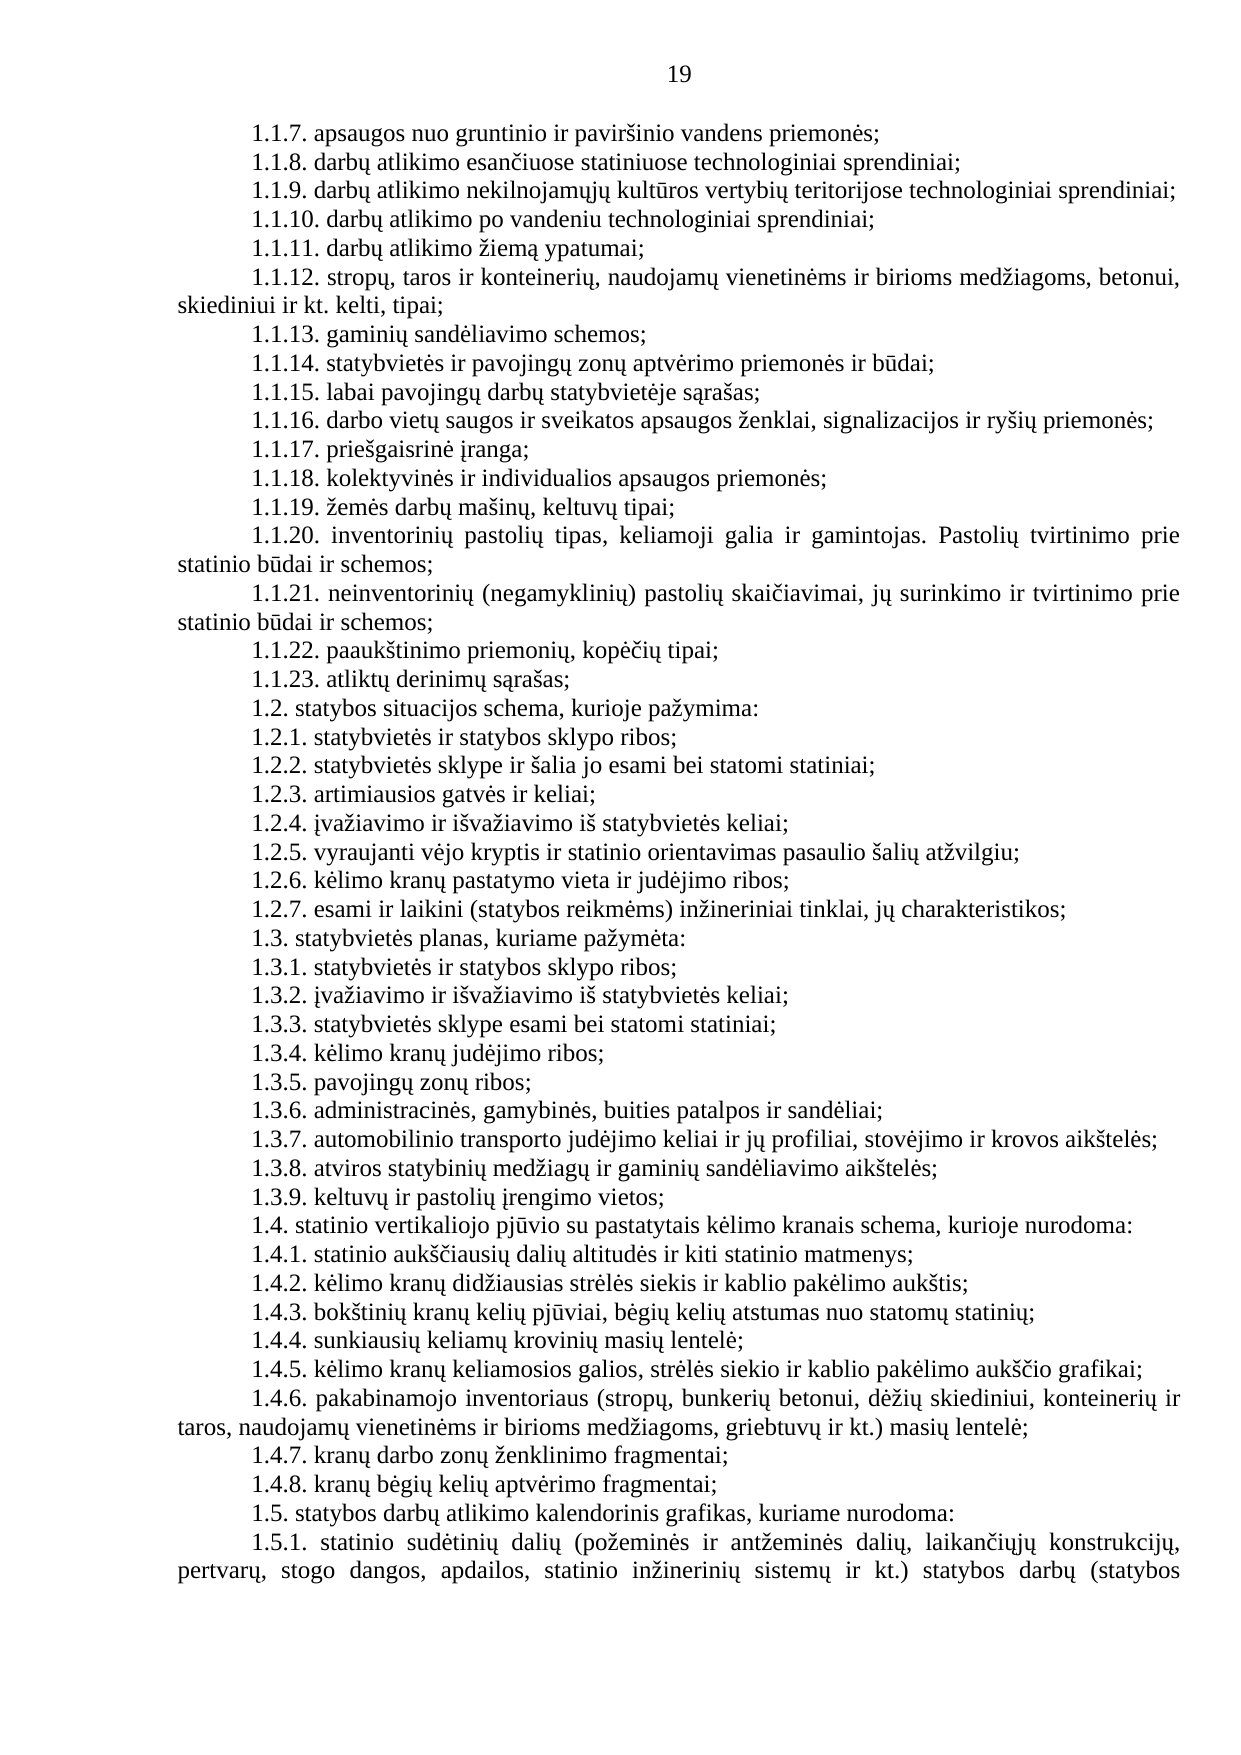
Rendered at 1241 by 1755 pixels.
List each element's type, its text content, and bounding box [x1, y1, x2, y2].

text 1.4. statinio vertikaliojo pjūvio su pastatytais kėlimo kranais schema, kurioje nurodoma: [177, 1211, 1181, 1239]
text 1.4.3. bokštinių kranų kelių pjūviai, bėgių kelių atstumas nuo statomų statinių; [177, 1297, 1181, 1326]
text 1.1.12. stropų, taros ir konteinerių, naudojamų vienetinėms ir birioms medžiagoms, betonui, skiediniui ir kt. kelti, tipai; [177, 262, 1181, 319]
text 1.4.5. kėlimo kranų keliamosios galios, strėlės siekio ir kablio pakėlimo aukščio grafikai; [177, 1354, 1181, 1383]
text 1.3.8. atviros statybinių medžiagų ir gaminių sandėliavimo aikštelės; [177, 1153, 1181, 1182]
text 1.2.6. kėlimo kranų pastatymo vieta ir judėjimo ribos; [177, 866, 1181, 894]
text 1.4.2. kėlimo kranų didžiausias strėlės siekis ir kablio pakėlimo aukštis; [177, 1268, 1181, 1297]
text 1.2.3. artimiausios gatvės ir keliai; [177, 779, 1181, 808]
text 1.1.14. statybvietės ir pavojingų zonų aptvėrimo priemonės ir būdai; [177, 348, 1181, 377]
text 1.1.8. darbų atlikimo esančiuose statiniuose technologiniai sprendiniai; [177, 147, 1181, 176]
text 1.1.7. apsaugos nuo gruntinio ir paviršinio vandens priemonės; [177, 118, 1181, 147]
text 1.2.4. įvažiavimo ir išvažiavimo iš statybvietės keliai; [177, 808, 1181, 837]
text 1.1.11. darbų atlikimo žiemą ypatumai; [177, 233, 1181, 262]
text 1.3.1. statybvietės ir statybos sklypo ribos; [177, 952, 1181, 981]
text 1.1.10. darbų atlikimo po vandeniu technologiniai sprendiniai; [177, 204, 1181, 233]
text 1.2.5. vyraujanti vėjo kryptis ir statinio orientavimas pasaulio šalių atžvilgiu; [177, 837, 1181, 866]
text 1.1.18. kolektyvinės ir individualios apsaugos priemonės; [177, 463, 1181, 492]
text 1.3.7. automobilinio transporto judėjimo keliai ir jų profiliai, stovėjimo ir krovos aikštelės; [177, 1124, 1181, 1153]
text 1.1.20. inventorinių pastolių tipas, keliamoji galia ir gamintojas. Pastolių tvirtinimo prie statinio būdai ir schemos; [177, 521, 1181, 578]
text 1.3.9. keltuvų ir pastolių įrengimo vietos; [177, 1182, 1181, 1211]
text 1.1.22. paaukštinimo priemonių, kopėčių tipai; [177, 636, 1181, 664]
text 1.1.23. atliktų derinimų sąrašas; [177, 664, 1181, 693]
text 1.5.1. statinio sudėtinių dalių (požeminės ir antžeminės dalių, laikančiųjų konstrukcijų, pertvarų, stogo dangos, apdailos, statinio inžinerinių sistemų ir kt.) statybos darbų (statybos [177, 1527, 1181, 1584]
text 1.1.16. darbo vietų saugos ir sveikatos apsaugos ženklai, signalizacijos ir ryšių priemonės; [177, 406, 1181, 434]
text 1.3.3. statybvietės sklype esami bei statomi statiniai; [177, 1009, 1181, 1038]
text 1.2. statybos situacijos schema, kurioje pažymima: [177, 693, 1181, 722]
text 1.3.4. kėlimo kranų judėjimo ribos; [177, 1038, 1181, 1067]
text 1.1.13. gaminių sandėliavimo schemos; [177, 319, 1181, 348]
text 1.1.21. neinventorinių (negamyklinių) pastolių skaičiavimai, jų surinkimo ir tvirtinimo prie statinio būdai ir schemos; [177, 578, 1181, 636]
text 1.3.2. įvažiavimo ir išvažiavimo iš statybvietės keliai; [177, 981, 1181, 1009]
text 1.3.5. pavojingų zonų ribos; [177, 1067, 1181, 1096]
text 1.4.6. pakabinamojo inventoriaus (stropų, bunkerių betonui, dėžių skiediniui, konteinerių ir taros, naudojamų vienetinėms ir birioms medžiagoms, griebtuvų ir kt.) masių lentelė; [177, 1383, 1181, 1441]
text 1.1.9. darbų atlikimo nekilnojamųjų kultūros vertybių teritorijose technologiniai sprendiniai; [177, 176, 1181, 204]
text 1.4.7. kranų darbo zonų ženklinimo fragmentai; [177, 1441, 1181, 1469]
text 1.1.19. žemės darbų mašinų, keltuvų tipai; [177, 492, 1181, 521]
text 1.3. statybvietės planas, kuriame pažymėta: [177, 923, 1181, 952]
text 1.5. statybos darbų atlikimo kalendorinis grafikas, kuriame nurodoma: [177, 1498, 1181, 1527]
text 1.2.2. statybvietės sklype ir šalia jo esami bei statomi statiniai; [177, 751, 1181, 779]
text 1.1.17. priešgaisrinė įranga; [177, 434, 1181, 463]
text 1.3.6. administracinės, gamybinės, buities patalpos ir sandėliai; [177, 1096, 1181, 1124]
text 1.2.1. statybvietės ir statybos sklypo ribos; [177, 722, 1181, 751]
text 1.1.15. labai pavojingų darbų statybvietėje sąrašas; [177, 377, 1181, 406]
text 1.4.1. statinio aukščiausių dalių altitudės ir kiti statinio matmenys; [177, 1239, 1181, 1268]
text 1.4.8. kranų bėgių kelių aptvėrimo fragmentai; [177, 1469, 1181, 1498]
text 1.2.7. esami ir laikini (statybos reikmėms) inžineriniai tinklai, jų charakteristikos; [177, 894, 1181, 923]
text 1.4.4. sunkiausių keliamų krovinių masių lentelė; [177, 1326, 1181, 1354]
